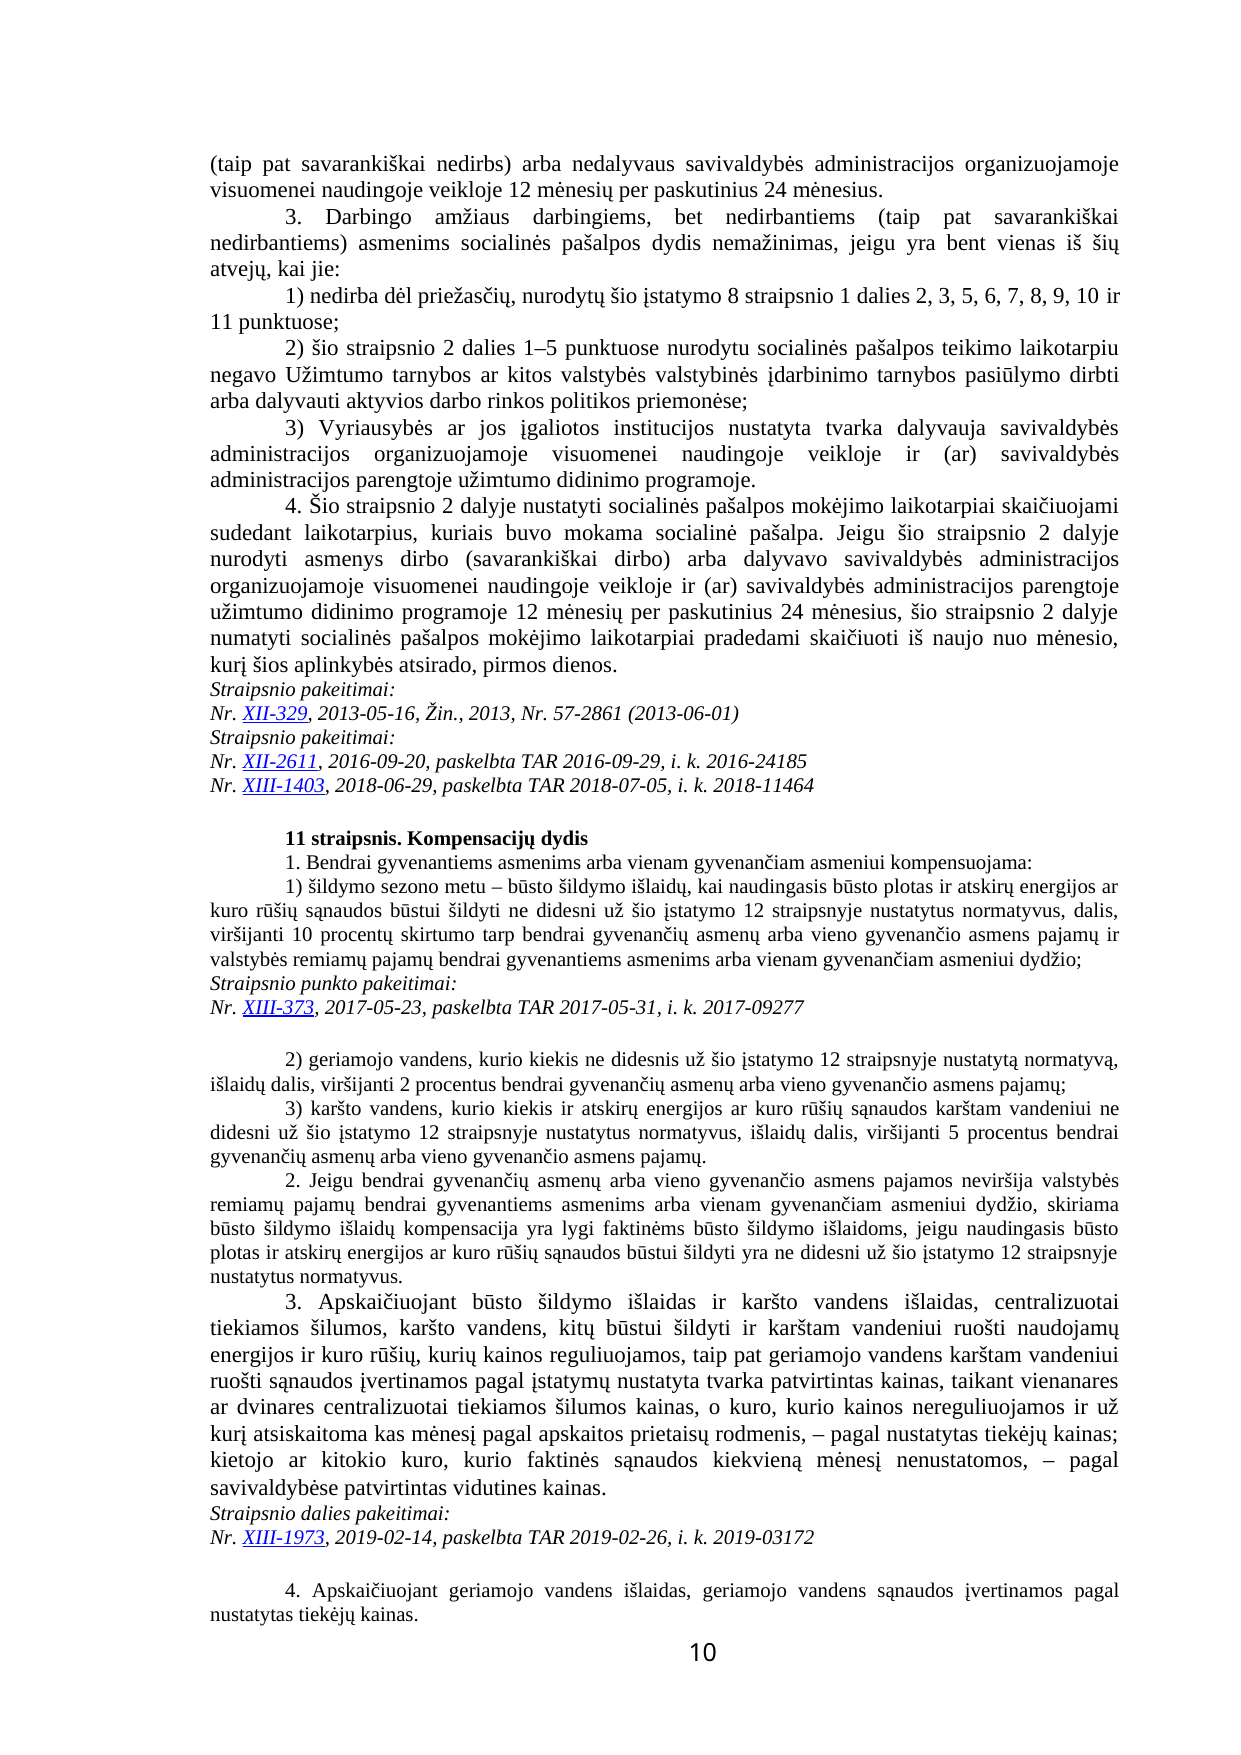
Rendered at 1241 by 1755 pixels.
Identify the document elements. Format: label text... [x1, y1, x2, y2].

text 3. Apskaičiuojant būsto šildymo išlaidas ir karšto vandens išlaidas, centralizuotai tiekiamos šilumos, karšto vandens, kitų būstui šildyti ir karštam vandeniui ruošti naudojamų energijos ir kuro rūšių, kurių kainos reguliuojamos, taip pat geriamojo vandens karštam vandeniui ruošti sąnaudos įvertinamos pagal įstatymų nustatyta tvarka patvirtintas kainas, taikant vienanares ar dvinares centralizuotai tiekiamos šilumos kainas, o kuro, kurio kainos nereguliuojamos ir už kurį atsiskaitoma kas mėnesį pagal apskaitos prietaisų rodmenis, – pagal nustatytas tiekėjų kainas; kietojo ar kitokio kuro, kurio faktinės sąnaudos kiekvieną mėnesį nenustatomos, – pagal savivaldybėse patvirtintas vidutines kainas. [210, 1288, 1120, 1501]
text 2) šio straipsnio 2 dalies 1–5 punktuose nurodytu socialinės pašalpos teikimo laikotarpiu negavo Užimtumo tarnybos ar kitos valstybės valstybinės įdarbinimo tarnybos pasiūlymo dirbti arba dalyvauti aktyvios darbo rinkos politikos priemonėse; [210, 334, 1120, 413]
text 3) karšto vandens, kurio kiekis ir atskirų energijos ar kuro rūšių sąnaudos karštam vandeniui ne didesni už šio įstatymo 12 straipsnyje nustatytus normatyvus, išlaidų dalis, viršijanti 5 procentus bendrai gyvenančių asmenų arba vieno gyvenančio asmens pajamų. [210, 1096, 1120, 1168]
text 2) geriamojo vandens, kurio kiekis ne didesnis už šio įstatymo 12 straipsnyje nustatytą normatyvą, išlaidų dalis, viršijanti 2 procentus bendrai gyvenančių asmenų arba vieno gyvenančio asmens pajamų; [210, 1047, 1120, 1096]
text Nr. XIII-373, 2017-05-23, paskelbta TAR 2017-05-31, i. k. 2017-09277 [210, 994, 1120, 1019]
text Nr. XIII-1973, 2019-02-14, paskelbta TAR 2019-02-26, i. k. 2019-03172 [210, 1525, 1120, 1549]
text 1. Bendrai gyvenantiems asmenims arba vienam gyvenančiam asmeniui kompensuojama: [210, 850, 1120, 874]
text Nr. XII-2611, 2016-09-20, paskelbta TAR 2016-09-29, i. k. 2016-24185 [210, 749, 1120, 773]
text (taip pat savarankiškai nedirbs) arba nedalyvaus savivaldybės administracijos organizuojamoje visuomenei naudingoje veikloje 12 mėnesių per paskutinius 24 mėnesius. [210, 150, 1120, 203]
text 2. Jeigu bendrai gyvenančių asmenų arba vieno gyvenančio asmens pajamos neviršija valstybės remiamų pajamų bendrai gyvenantiems asmenims arba vienam gyvenančiam asmeniui dydžio, skiriama būsto šildymo išlaidų kompensacija yra lygi faktinėms būsto šildymo išlaidoms, jeigu naudingasis būsto plotas ir atskirų energijos ar kuro rūšių sąnaudos būstui šildyti yra ne didesni už šio įstatymo 12 straipsnyje nustatytus normatyvus. [210, 1168, 1120, 1288]
text Straipsnio pakeitimai: [210, 677, 1120, 701]
text Nr. XII-329, 2013-05-16, Žin., 2013, Nr. 57-2861 (2013-06-01) [210, 701, 1120, 725]
text Straipsnio dalies pakeitimai: [210, 1501, 1120, 1525]
text Nr. XIII-1403, 2018-06-29, paskelbta TAR 2018-07-05, i. k. 2018-11464 [210, 773, 1120, 797]
text 4. Šio straipsnio 2 dalyje nustatyti socialinės pašalpos mokėjimo laikotarpiai skaičiuojami sudedant laikotarpius, kuriais buvo mokama socialinė pašalpa. Jeigu šio straipsnio 2 dalyje nurodyti asmenys dirbo (savarankiškai dirbo) arba dalyvavo savivaldybės administracijos organizuojamoje visuomenei naudingoje veikloje ir (ar) savivaldybės administracijos parengtoje užimtumo didinimo programoje 12 mėnesių per paskutinius 24 mėnesius, šio straipsnio 2 dalyje numatyti socialinės pašalpos mokėjimo laikotarpiai pradedami skaičiuoti iš naujo nuo mėnesio, kurį šios aplinkybės atsirado, pirmos dienos. [210, 493, 1120, 677]
text Straipsnio punkto pakeitimai: [210, 971, 1120, 994]
text Straipsnio pakeitimai: [210, 725, 1120, 749]
text 4. Apskaičiuojant geriamojo vandens išlaidas, geriamojo vandens sąnaudos įvertinamos pagal nustatytas tiekėjų kainas. [210, 1578, 1120, 1626]
text 11 straipsnis. Kompensacijų dydis [210, 826, 1120, 850]
text 3) Vyriausybės ar jos įgaliotos institucijos nustatyta tvarka dalyvauja savivaldybės administracijos organizuojamoje visuomenei naudingoje veikloje ir (ar) savivaldybės administracijos parengtoje užimtumo didinimo programoje. [210, 413, 1120, 493]
text 1) šildymo sezono metu – būsto šildymo išlaidų, kai naudingasis būsto plotas ir atskirų energijos ar kuro rūšių sąnaudos būstui šildyti ne didesni už šio įstatymo 12 straipsnyje nustatytus normatyvus, dalis, viršijanti 10 procentų skirtumo tarp bendrai gyvenančių asmenų arba vieno gyvenančio asmens pajamų ir valstybės remiamų pajamų bendrai gyvenantiems asmenims arba vienam gyvenančiam asmeniui dydžio; [210, 874, 1120, 971]
text 1) nedirba dėl priežasčių, nurodytų šio įstatymo 8 straipsnio 1 dalies 2, 3, 5, 6, 7, 8, 9, 10 ir 11 punktuose; [210, 282, 1120, 334]
text 3. Darbingo amžiaus darbingiems, bet nedirbantiems (taip pat savarankiškai nedirbantiems) asmenims socialinės pašalpos dydis nemažinimas, jeigu yra bent vienas iš šių atvejų, kai jie: [210, 203, 1120, 282]
